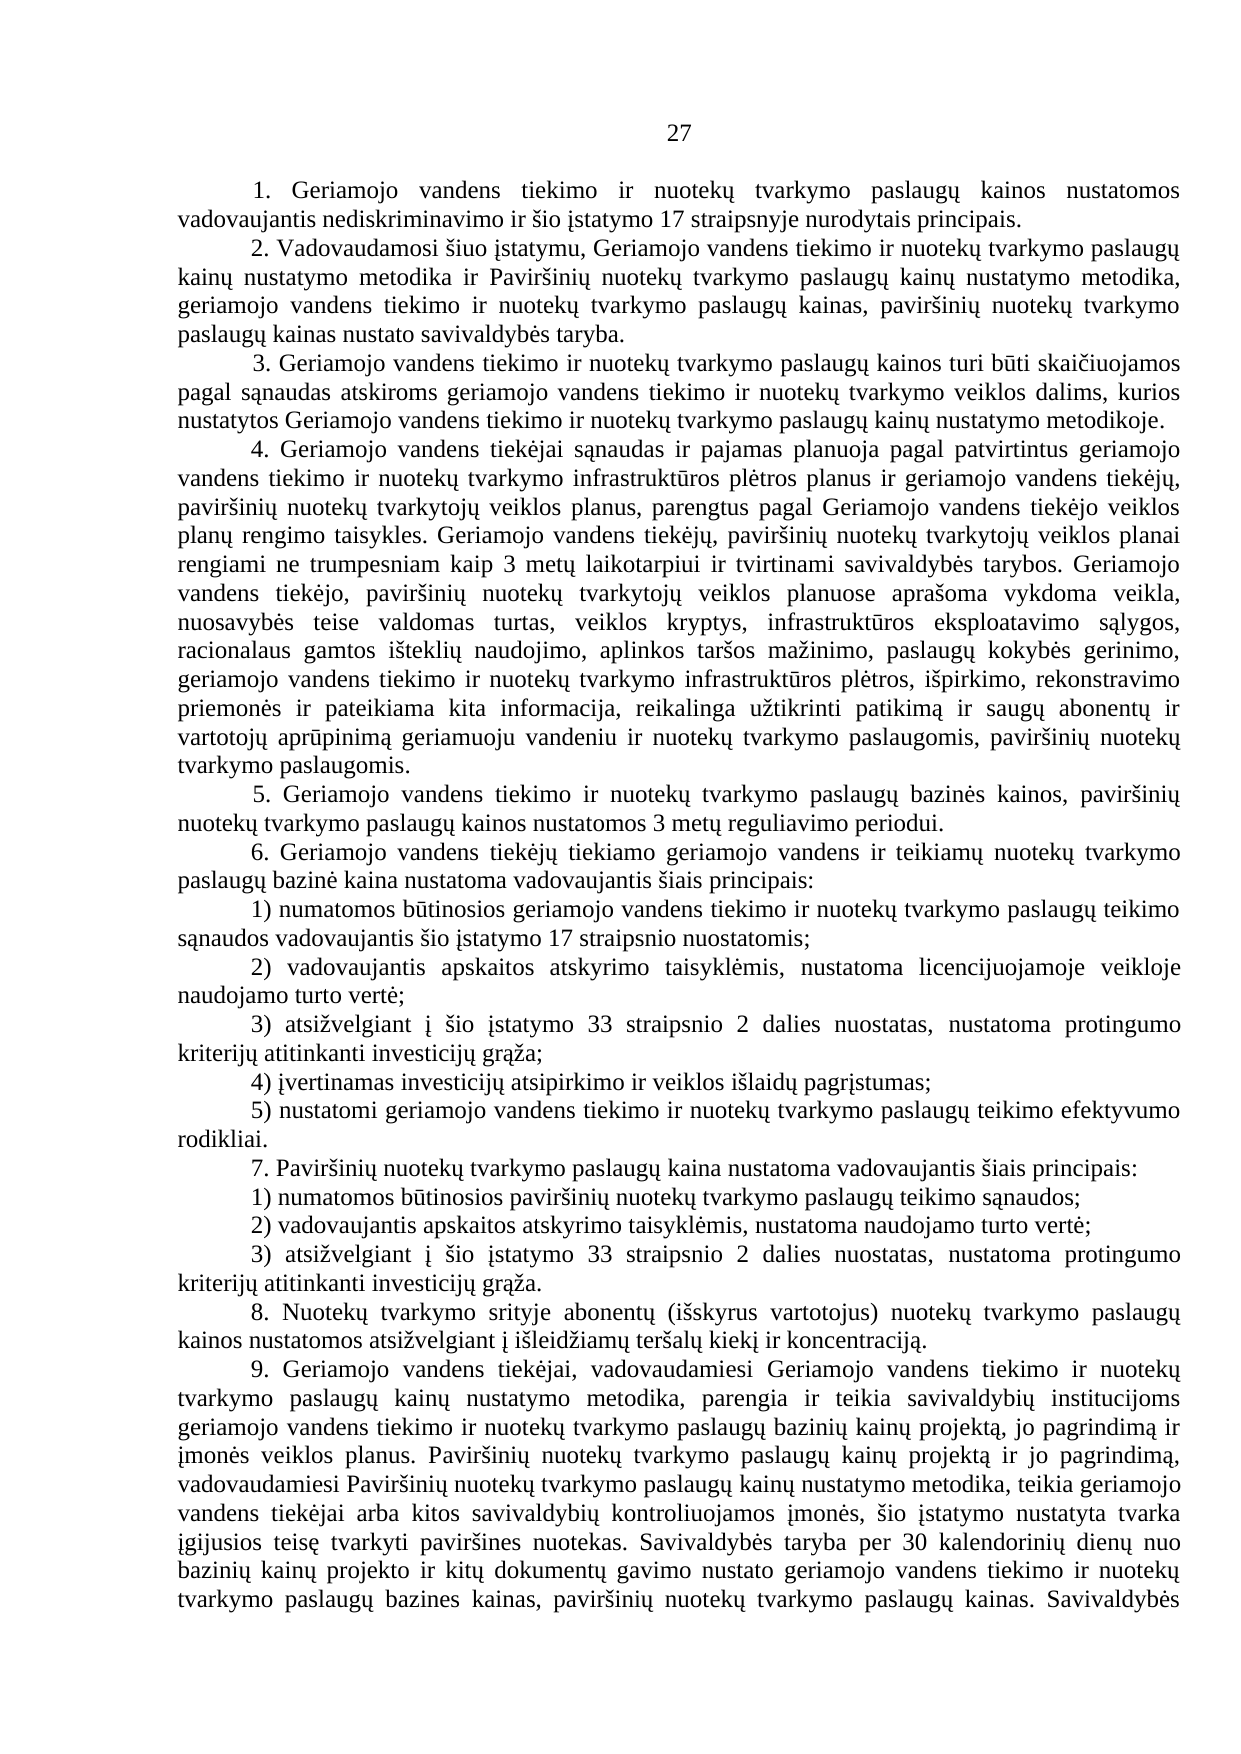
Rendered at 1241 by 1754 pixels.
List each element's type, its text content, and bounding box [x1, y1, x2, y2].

text 5) nustatomi geriamojo vandens tiekimo ir nuotekų tvarkymo paslaugų teikimo efektyvumo rodikliai. [177, 1096, 1181, 1153]
text 2. Vadovaudamosi šiuo įstatymu, Geriamojo vandens tiekimo ir nuotekų tvarkymo paslaugų kainų nustatymo metodika ir Paviršinių nuotekų tvarkymo paslaugų kainų nustatymo metodika, geriamojo vandens tiekimo ir nuotekų tvarkymo paslaugų kainas, paviršinių nuotekų tvarkymo paslaugų kainas nustato savivaldybės taryba. [177, 233, 1181, 348]
text 2) vadovaujantis apskaitos atskyrimo taisyklėmis, nustatoma naudojamo turto vertė; [177, 1211, 1181, 1239]
text 2) vadovaujantis apskaitos atskyrimo taisyklėmis, nustatoma licencijuojamoje veikloje naudojamo turto vertė; [177, 952, 1181, 1009]
text 9. Geriamojo vandens tiekėjai, vadovaudamiesi Geriamojo vandens tiekimo ir nuotekų tvarkymo paslaugų kainų nustatymo metodika, parengia ir teikia savivaldybių institucijoms geriamojo vandens tiekimo ir nuotekų tvarkymo paslaugų bazinių kainų projektą, jo pagrindimą ir įmonės veiklos planus. Paviršinių nuotekų tvarkymo paslaugų kainų projektą ir jo pagrindimą, vadovaudamiesi Paviršinių nuotekų tvarkymo paslaugų kainų nustatymo metodika, teikia geriamojo vandens tiekėjai arba kitos savivaldybių kontroliuojamos įmonės, šio įstatymo nustatyta tvarka įgijusios teisę tvarkyti paviršines nuotekas. Savivaldybės taryba per 30 kalendorinių dienų nuo bazinių kainų projekto ir kitų dokumentų gavimo nustato geriamojo vandens tiekimo ir nuotekų tvarkymo paslaugų bazines kainas, paviršinių nuotekų tvarkymo paslaugų kainas. Savivaldybės [177, 1354, 1181, 1613]
text 8. Nuotekų tvarkymo srityje abonentų (išskyrus vartotojus) nuotekų tvarkymo paslaugų kainos nustatomos atsižvelgiant į išleidžiamų teršalų kiekį ir koncentraciją. [177, 1297, 1181, 1354]
text 4. Geriamojo vandens tiekėjai sąnaudas ir pajamas planuoja pagal patvirtintus geriamojo vandens tiekimo ir nuotekų tvarkymo infrastruktūros plėtros planus ir geriamojo vandens tiekėjų, paviršinių nuotekų tvarkytojų veiklos planus, parengtus pagal Geriamojo vandens tiekėjo veiklos planų rengimo taisykles. Geriamojo vandens tiekėjų, paviršinių nuotekų tvarkytojų veiklos planai rengiami ne trumpesniam kaip 3 metų laikotarpiui ir tvirtinami savivaldybės tarybos. Geriamojo vandens tiekėjo, paviršinių nuotekų tvarkytojų veiklos planuose aprašoma vykdoma veikla, nuosavybės teise valdomas turtas, veiklos kryptys, infrastruktūros eksploatavimo sąlygos, racionalaus gamtos išteklių naudojimo, aplinkos taršos mažinimo, paslaugų kokybės gerinimo, geriamojo vandens tiekimo ir nuotekų tvarkymo infrastruktūros plėtros, išpirkimo, rekonstravimo priemonės ir pateikiama kita informacija, reikalinga užtikrinti patikimą ir saugų abonentų ir vartotojų aprūpinimą geriamuoju vandeniu ir nuotekų tvarkymo paslaugomis, paviršinių nuotekų tvarkymo paslaugomis. [177, 434, 1181, 779]
text 1) numatomos būtinosios paviršinių nuotekų tvarkymo paslaugų teikimo sąnaudos; [177, 1182, 1181, 1211]
text 4) įvertinamas investicijų atsipirkimo ir veiklos išlaidų pagrįstumas; [177, 1067, 1181, 1096]
text 1) numatomos būtinosios geriamojo vandens tiekimo ir nuotekų tvarkymo paslaugų teikimo sąnaudos vadovaujantis šio įstatymo 17 straipsnio nuostatomis; [177, 894, 1181, 952]
text 3) atsižvelgiant į šio įstatymo 33 straipsnio 2 dalies nuostatas, nustatoma protingumo kriterijų atitinkanti investicijų grąža; [177, 1009, 1181, 1067]
text 1. Geriamojo vandens tiekimo ir nuotekų tvarkymo paslaugų kainos nustatomos vadovaujantis nediskriminavimo ir šio įstatymo 17 straipsnyje nurodytais principais. [177, 176, 1181, 233]
text 7. Paviršinių nuotekų tvarkymo paslaugų kaina nustatoma vadovaujantis šiais principais: [177, 1153, 1181, 1182]
text 3) atsižvelgiant į šio įstatymo 33 straipsnio 2 dalies nuostatas, nustatoma protingumo kriterijų atitinkanti investicijų grąža. [177, 1239, 1181, 1297]
text 3. Geriamojo vandens tiekimo ir nuotekų tvarkymo paslaugų kainos turi būti skaičiuojamos pagal sąnaudas atskiroms geriamojo vandens tiekimo ir nuotekų tvarkymo veiklos dalims, kurios nustatytos Geriamojo vandens tiekimo ir nuotekų tvarkymo paslaugų kainų nustatymo metodikoje. [177, 348, 1181, 434]
text 5. Geriamojo vandens tiekimo ir nuotekų tvarkymo paslaugų bazinės kainos, paviršinių nuotekų tvarkymo paslaugų kainos nustatomos 3 metų reguliavimo periodui. [177, 779, 1181, 837]
text 6. Geriamojo vandens tiekėjų tiekiamo geriamojo vandens ir teikiamų nuotekų tvarkymo paslaugų bazinė kaina nustatoma vadovaujantis šiais principais: [177, 837, 1181, 894]
